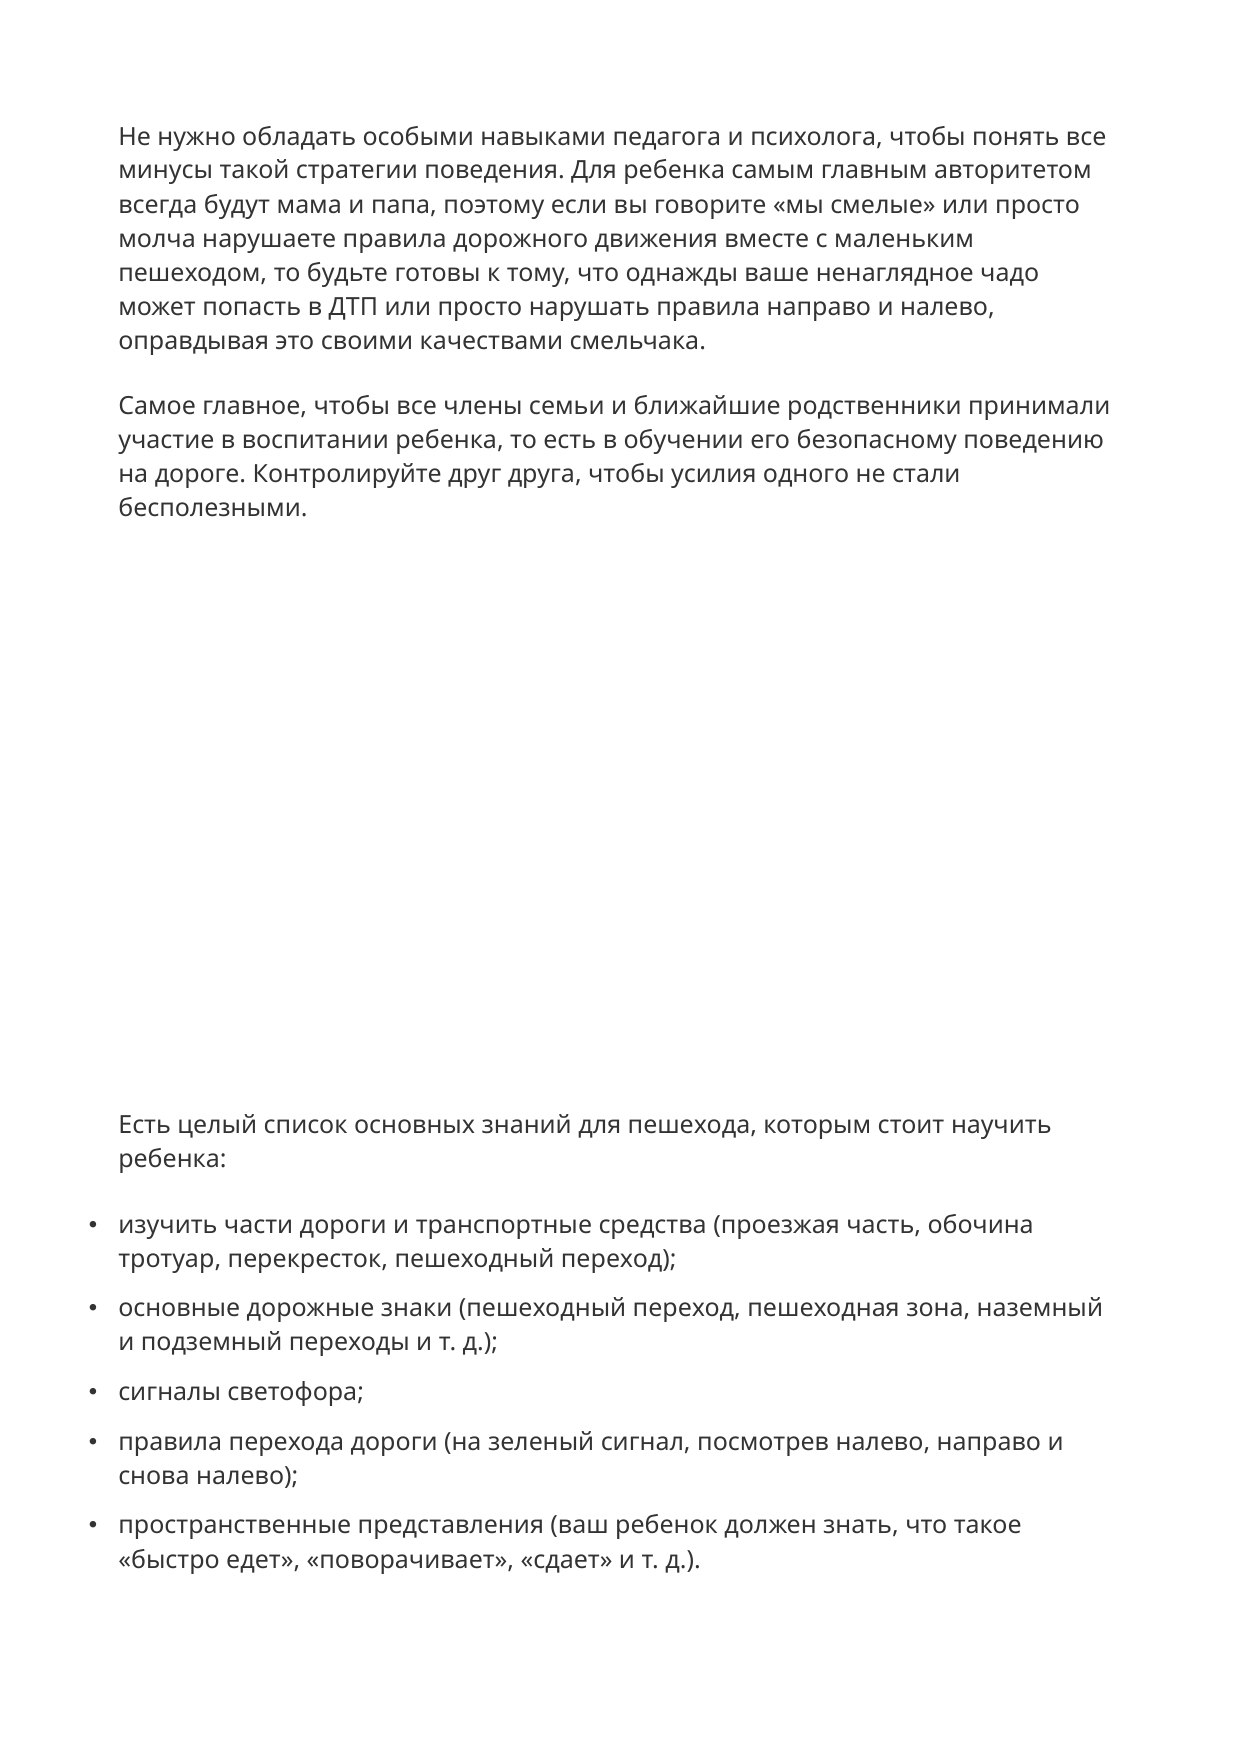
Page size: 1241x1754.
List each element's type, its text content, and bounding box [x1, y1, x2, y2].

list пространственные представления (ваш ребенок должен знать, что такое «быстро едет», «поворачивает», «сдает» и т. д.). [118, 1507, 1122, 1575]
text Не нужно обладать особыми навыками педагога и психолога, чтобы понять все минусы такой стратегии поведения. Для ребенка самым главным авторитетом всегда будут мама и папа, поэтому если вы говорите «мы смелые» или просто молча нарушаете правила дорожного движения вместе с маленьким пешеходом, то будьте готовы к тому, что однажды ваше ненаглядное чадо может попасть в ДТП или просто нарушать правила направо и налево, оправдывая это своими качествами смельчака. [118, 118, 1122, 357]
list основные дорожные знаки (пешеходный переход, пешеходная зона, наземный и подземный переходы и т. д.); [118, 1290, 1122, 1358]
text Самое главное, чтобы все члены семьи и ближайшие родственники принимали участие в воспитании ребенка, то есть в обучении его безопасному поведению на дороге. Контролируйте друг друга, чтобы усилия одного не стали бесполезными. [118, 388, 1122, 524]
list правила перехода дороги (на зеленый сигнал, посмотрев налево, направо и снова налево); [118, 1423, 1122, 1492]
list сигналы светофора; [118, 1374, 1122, 1408]
text Есть целый список основных знаний для пешехода, которым стоит научить ребенка: [118, 1107, 1122, 1175]
list изучить части дороги и транспортные средства (проезжая часть, обочина тротуар, перекресток, пешеходный переход); [118, 1206, 1122, 1274]
